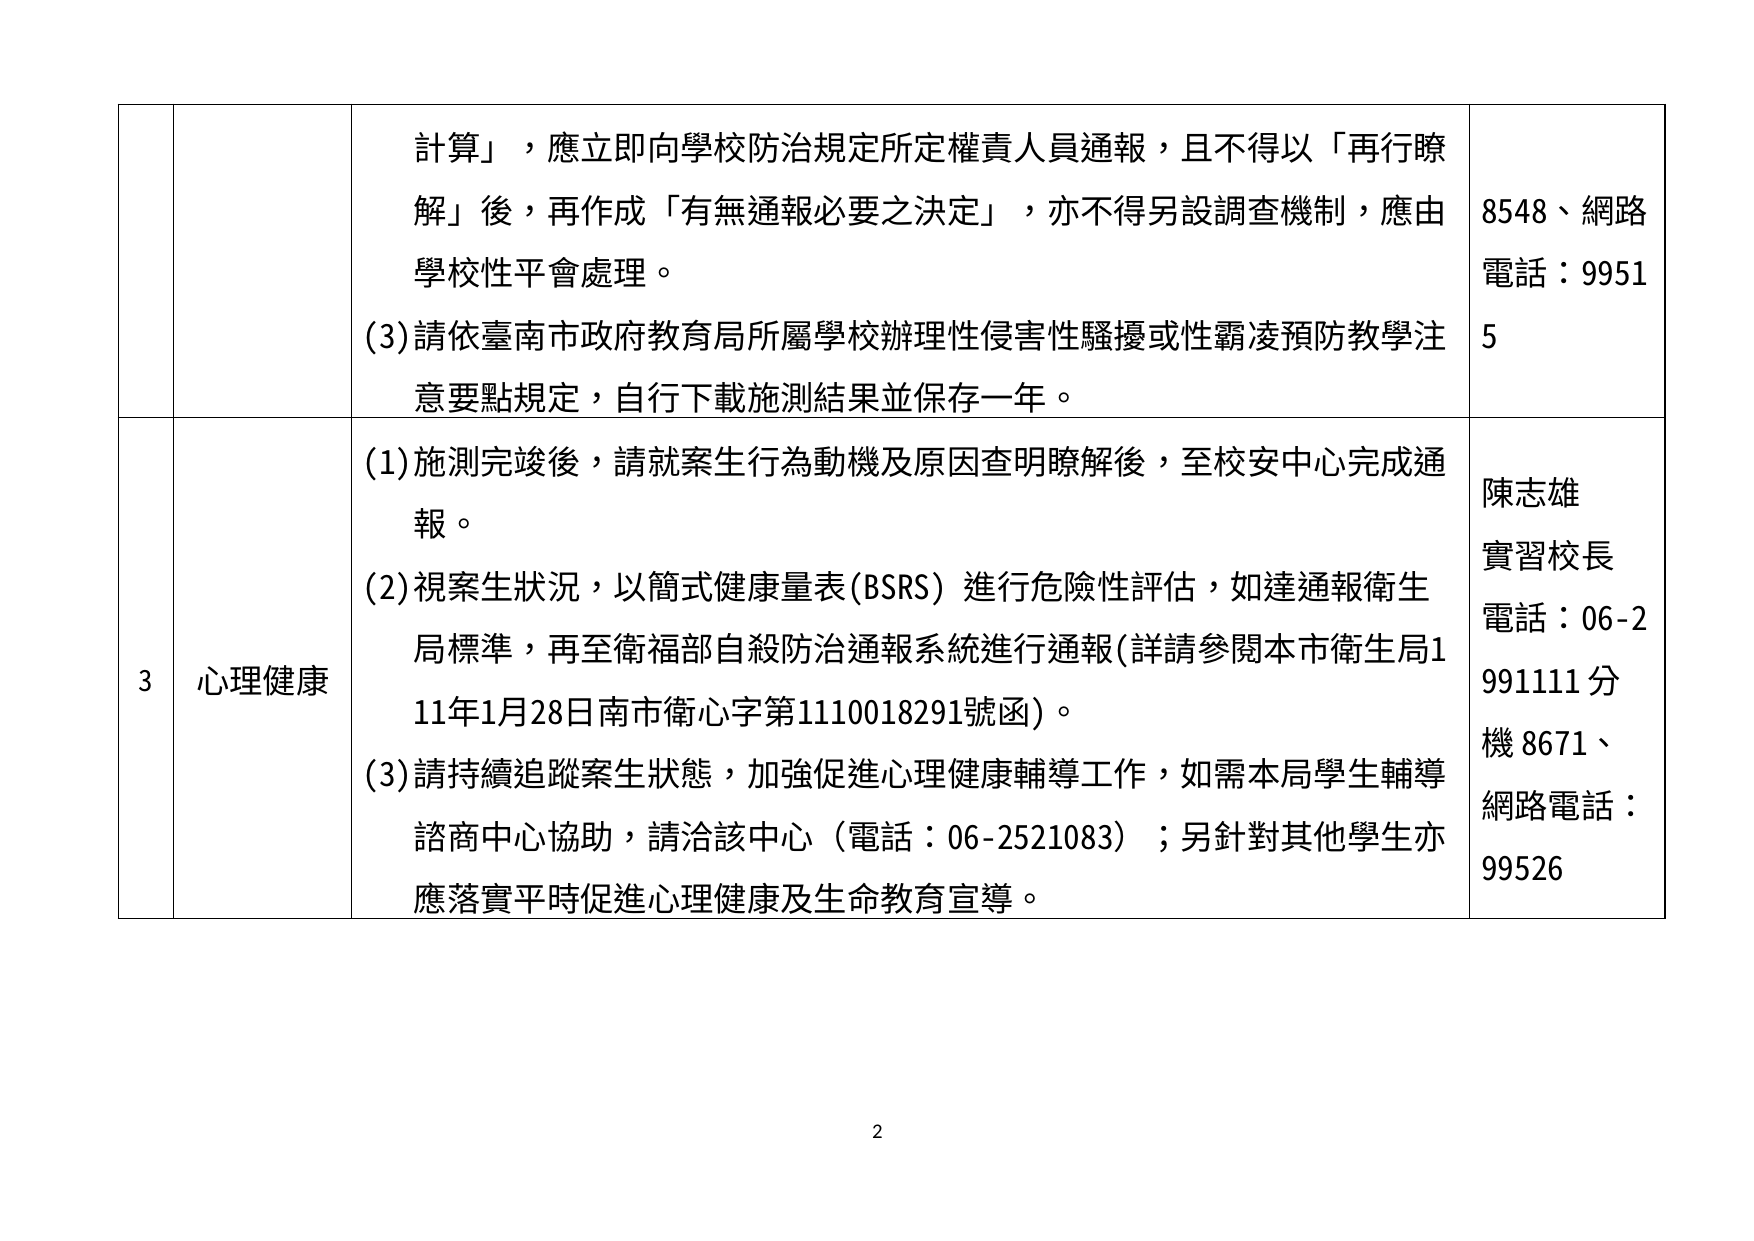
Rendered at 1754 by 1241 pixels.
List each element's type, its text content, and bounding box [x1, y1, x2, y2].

table_cell [174, 105, 351, 417]
table_cell 3 [119, 418, 173, 918]
table_cell 心理健康 [174, 418, 351, 918]
table_cell 陳志雄 實習校長 電話：06-2991111分機8671、網路電話：99526 [1470, 418, 1664, 918]
table_cell 施測完竣後，請就案生行為動機及原因查明瞭解後，至校安中心完成通報。 視案生狀況，以簡式健康量表(BSRS) 進行危險性評估，如達通報衛生局標準，再至衛福部自殺防治通報系統進行通報(詳請參閱本市衛生局111年1月28日南市衛心字第1110018291號函)。 請持續追蹤案生狀態，加強促進心理健康輔導工作，如需本局學生輔導諮商中心協助，請洽該中心（電話：06-2521083）；另針對其他學生亦應落實平時促進心理健康及生命教育宣導。 [352, 418, 1469, 918]
table_cell 8548、網路電話：99515 [1470, 105, 1664, 417]
table_cell 計算」，應立即向學校防治規定所定權責人員通報，且不得以「再行瞭解」後，再作成「有無通報必要之決定」，亦不得另設調查機制，應由學校性平會處理。 請依臺南市政府教育局所屬學校辦理性侵害性騷擾或性霸凌預防教學注意要點規定，自行下載施測結果並保存一年。 [352, 105, 1469, 417]
table_cell [119, 105, 173, 417]
